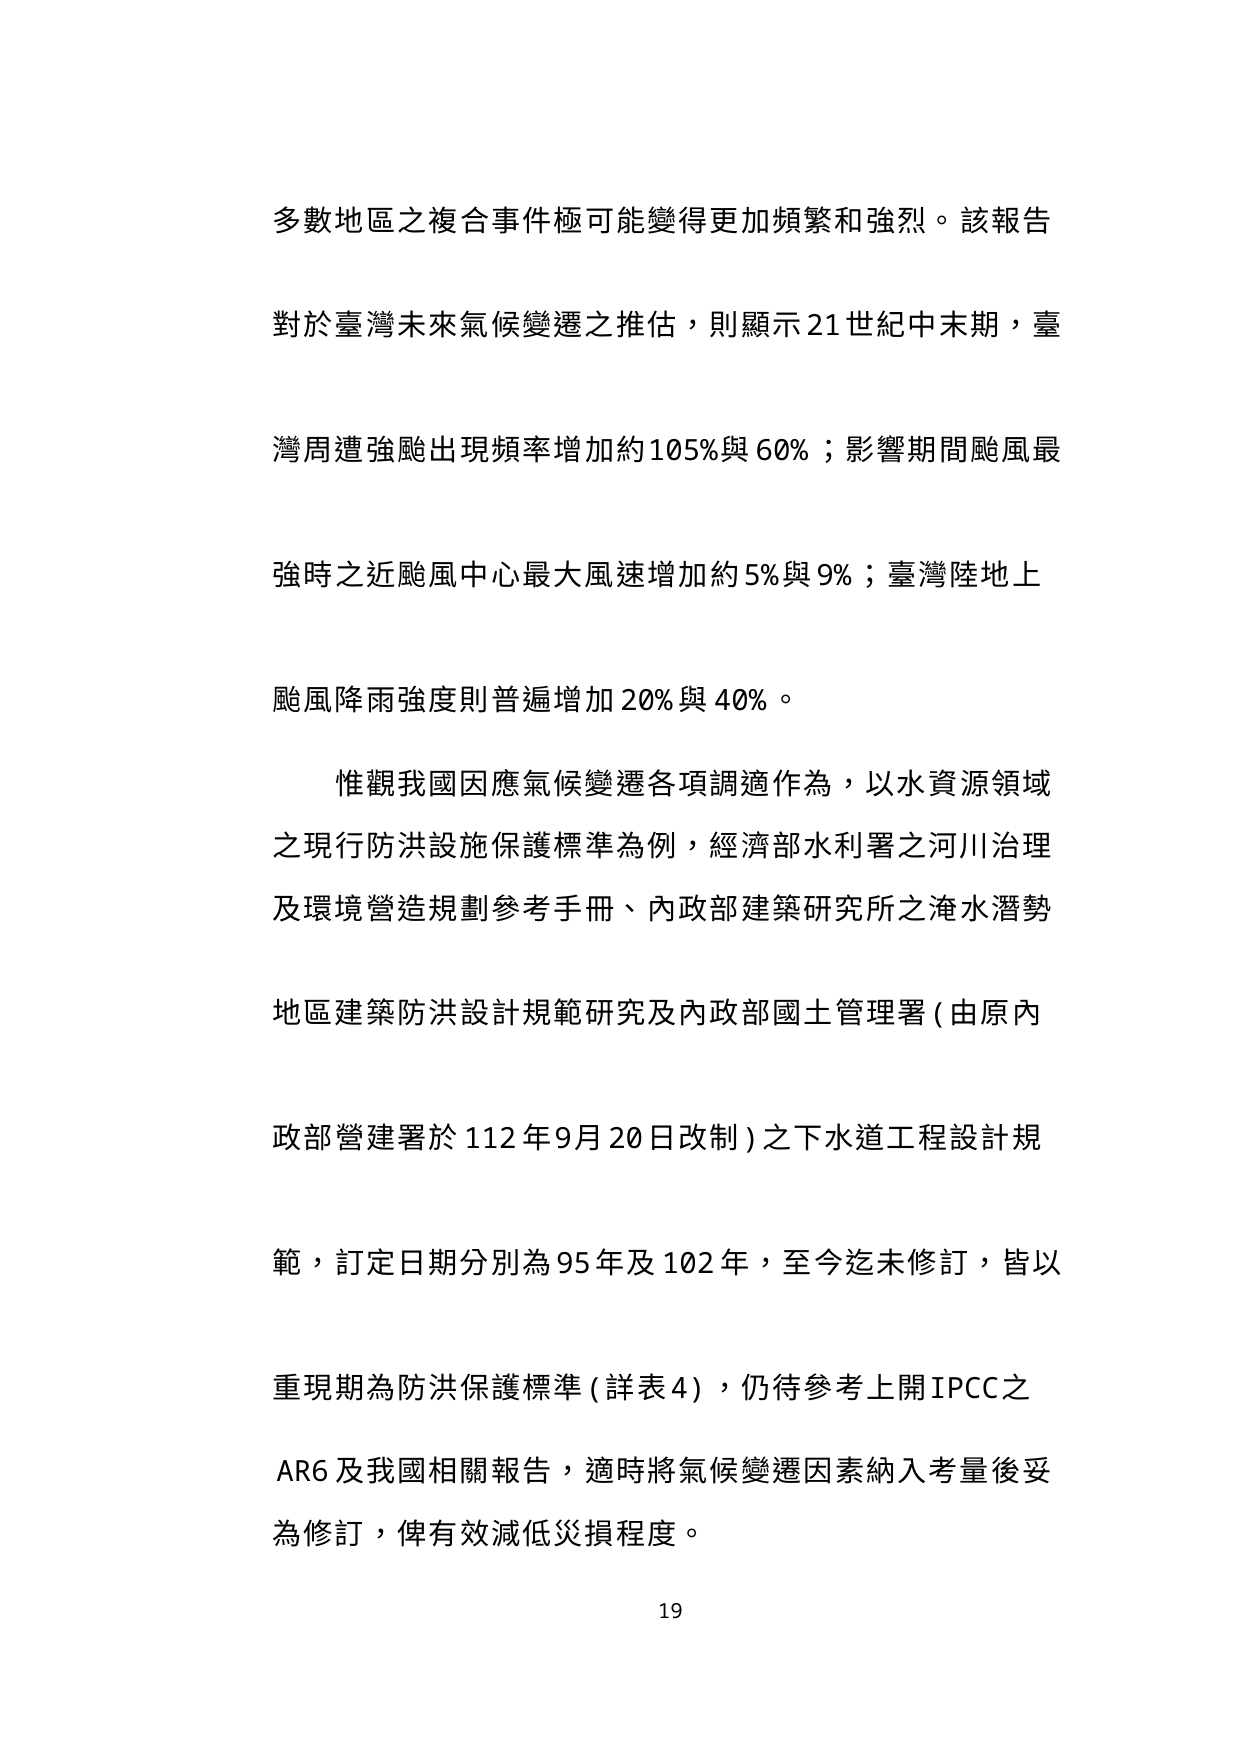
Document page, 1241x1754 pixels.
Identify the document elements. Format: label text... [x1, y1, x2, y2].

text 惟觀我國因應氣候變遷各項調適作為，以水資源領域之現行防洪設施保護標準為例，經濟部水利署之河川治理及環境營造規劃參考手冊、內政部建築研究所之淹水潛勢地區建築防洪設計規範研究及內政部國土管理署(由原內政部營建署於112年9月20日改制)之下水道工程設計規範，訂定日期分別為95年及102年，至今迄未修訂，皆以重現期為防洪保護標準(詳表4)，仍待參考上開IPCC之AR6及我國相關報告，適時將氣候變遷因素納入考量後妥為修訂，俾有效減低災損程度。 [266, 740, 1063, 1552]
text 多數地區之複合事件極可能變得更加頻繁和強烈。該報告對於臺灣未來氣候變遷之推估，則顯示21世紀中末期，臺灣周遭強颱出現頻率增加約105%與60%；影響期間颱風最強時之近颱風中心最大風速增加約5%與9%；臺灣陸地上颱風降雨強度則普遍增加20%與40%。 [266, 177, 1063, 740]
